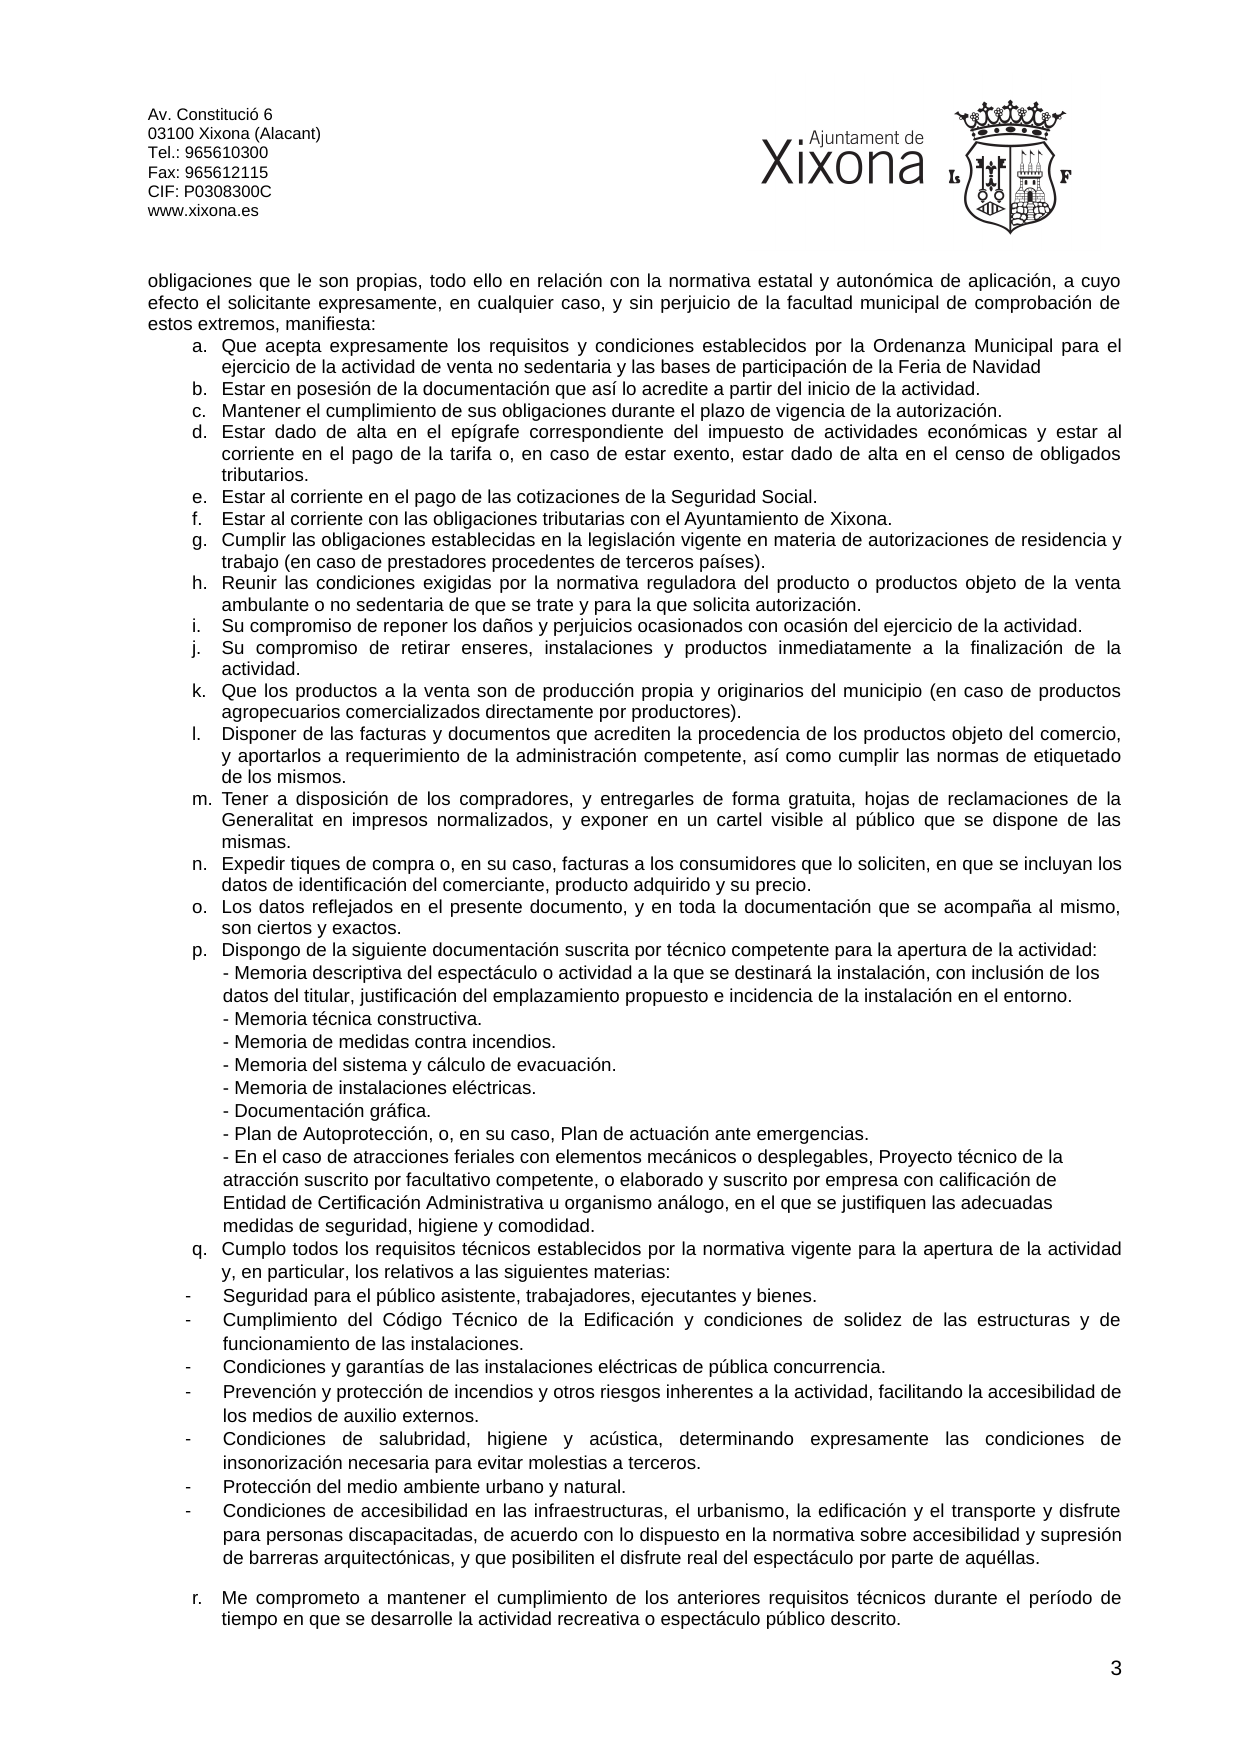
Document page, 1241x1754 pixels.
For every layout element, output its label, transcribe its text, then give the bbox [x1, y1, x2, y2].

list Dispongo de la siguiente documentación suscrita por técnico competente para la apertura de la actividad: [192, 938, 1122, 960]
list Estar dado de alta en el epígrafe correspondiente del impuesto de actividades económicas y estar al corriente en el pago de la tarifa o, en caso de estar exento, estar dado de alta en el censo de obligados tributarios. [192, 421, 1122, 486]
list - Memoria descriptiva del espectáculo o actividad a la que se destinará la instalación, con inclusión de los datos del titular, justificación del emplazamiento propuesto e incidencia de la instalación en el entorno. [223, 962, 1122, 1006]
list Estar al corriente con las obligaciones tributarias con el Ayuntamiento de Xixona. [192, 507, 1122, 529]
list Condiciones y garantías de las instalaciones eléctricas de pública concurrencia. [185, 1356, 1122, 1379]
list Disponer de las facturas y documentos que acrediten la procedencia de los productos objeto del comercio, y aportarlos a requerimiento de la administración competente, así como cumplir las normas de etiquetado de los mismos. [192, 723, 1122, 788]
list - Memoria de instalaciones eléctricas. [223, 1077, 1122, 1098]
list Condiciones de salubridad, higiene y acústica, determinando expresamente las condiciones de insonorización necesaria para evitar molestias a terceros. [185, 1428, 1122, 1473]
list Me comprometo a mantener el cumplimiento de los anteriores requisitos técnicos durante el período de tiempo en que se desarrolle la actividad recreativa o espectáculo público descrito. [192, 1587, 1122, 1630]
list - Memoria de medidas contra incendios. [223, 1031, 1122, 1052]
list Condiciones de accesibilidad en las infraestructuras, el urbanismo, la edificación y el transporte y disfrute para personas discapacitadas, de acuerdo con lo dispuesto en la normativa sobre accesibilidad y supresión de barreras arquitectónicas, y que posibiliten el disfrute real del espectáculo por parte de aquéllas. [185, 1499, 1122, 1568]
list Reunir las condiciones exigidas por la normativa reguladora del producto o productos objeto de la venta ambulante o no sedentaria de que se trate y para la que solicita autorización. [192, 572, 1122, 615]
list Su compromiso de retirar enseres, instalaciones y productos inmediatamente a la finalización de la actividad. [192, 637, 1122, 680]
list Seguridad para el público asistente, trabajadores, ejecutantes y bienes. [185, 1284, 1122, 1307]
list Que los productos a la venta son de producción propia y originarios del municipio (en caso de productos agropecuarios comercializados directamente por productores). [192, 680, 1122, 723]
list Estar al corriente en el pago de las cotizaciones de la Seguridad Social. [192, 486, 1122, 507]
list Cumplimiento del Código Técnico de la Edificación y condiciones de solidez de las estructuras y de funcionamiento de las instalaciones. [185, 1308, 1122, 1354]
list Cumplo todos los requisitos técnicos establecidos por la normativa vigente para la apertura de la actividad y, en particular, los relativos a las siguientes materias: [192, 1238, 1122, 1282]
list Estar en posesión de la documentación que así lo acredite a partir del inicio de la actividad. [192, 378, 1122, 399]
picture [746, 73, 1101, 251]
list Su compromiso de reponer los daños y perjuicios ocasionados con ocasión del ejercicio de la actividad. [192, 615, 1122, 637]
text obligaciones que le son propias, todo ello en relación con la normativa estatal y autonómica de aplicación, a cuyo efecto el solicitante expresamente, en cualquier caso, y sin perjuicio de la facultad municipal de comprobación de estos extremos, manifiesta: [148, 270, 1122, 335]
list Mantener el cumplimiento de sus obligaciones durante el plazo de vigencia de la autorización. [192, 399, 1122, 421]
list - Memoria técnica constructiva. [223, 1008, 1122, 1029]
list Prevención y protección de incendios y otros riesgos inherentes a la actividad, facilitando la accesibilidad de los medios de auxilio externos. [185, 1380, 1122, 1426]
list Los datos reflejados en el presente documento, y en toda la documentación que se acompaña al mismo, son ciertos y exactos. [192, 895, 1122, 938]
list Expedir tiques de compra o, en su caso, facturas a los consumidores que lo soliciten, en que se incluyan los datos de identificación del comerciante, producto adquirido y su precio. [192, 852, 1122, 895]
list - Documentación gráfica. [223, 1100, 1122, 1121]
list Tener a disposición de los compradores, y entregarles de forma gratuita, hojas de reclamaciones de la Generalitat en impresos normalizados, y exponer en un cartel visible al público que se dispone de las mismas. [192, 788, 1122, 852]
list Protección del medio ambiente urbano y natural. [185, 1475, 1122, 1498]
list - Plan de Autoprotección, o, en su caso, Plan de actuación ante emergencias. [223, 1123, 1122, 1144]
list - En el caso de atracciones feriales con elementos mecánicos o desplegables, Proyecto técnico de la atracción suscrito por facultativo competente, o elaborado y suscrito por empresa con calificación de Entidad de Certificación Administrativa u organismo análogo, en el que se justifiquen las adecuadas medidas de seguridad, higiene y comodidad. [223, 1146, 1122, 1236]
list Cumplir las obligaciones establecidas en la legislación vigente en materia de autorizaciones de residencia y trabajo (en caso de prestadores procedentes de terceros países). [192, 529, 1122, 572]
list Que acepta expresamente los requisitos y condiciones establecidos por la Ordenanza Municipal para el ejercicio de la actividad de venta no sedentaria y las bases de participación de la Feria de Navidad [192, 335, 1122, 378]
list - Memoria del sistema y cálculo de evacuación. [223, 1054, 1122, 1075]
